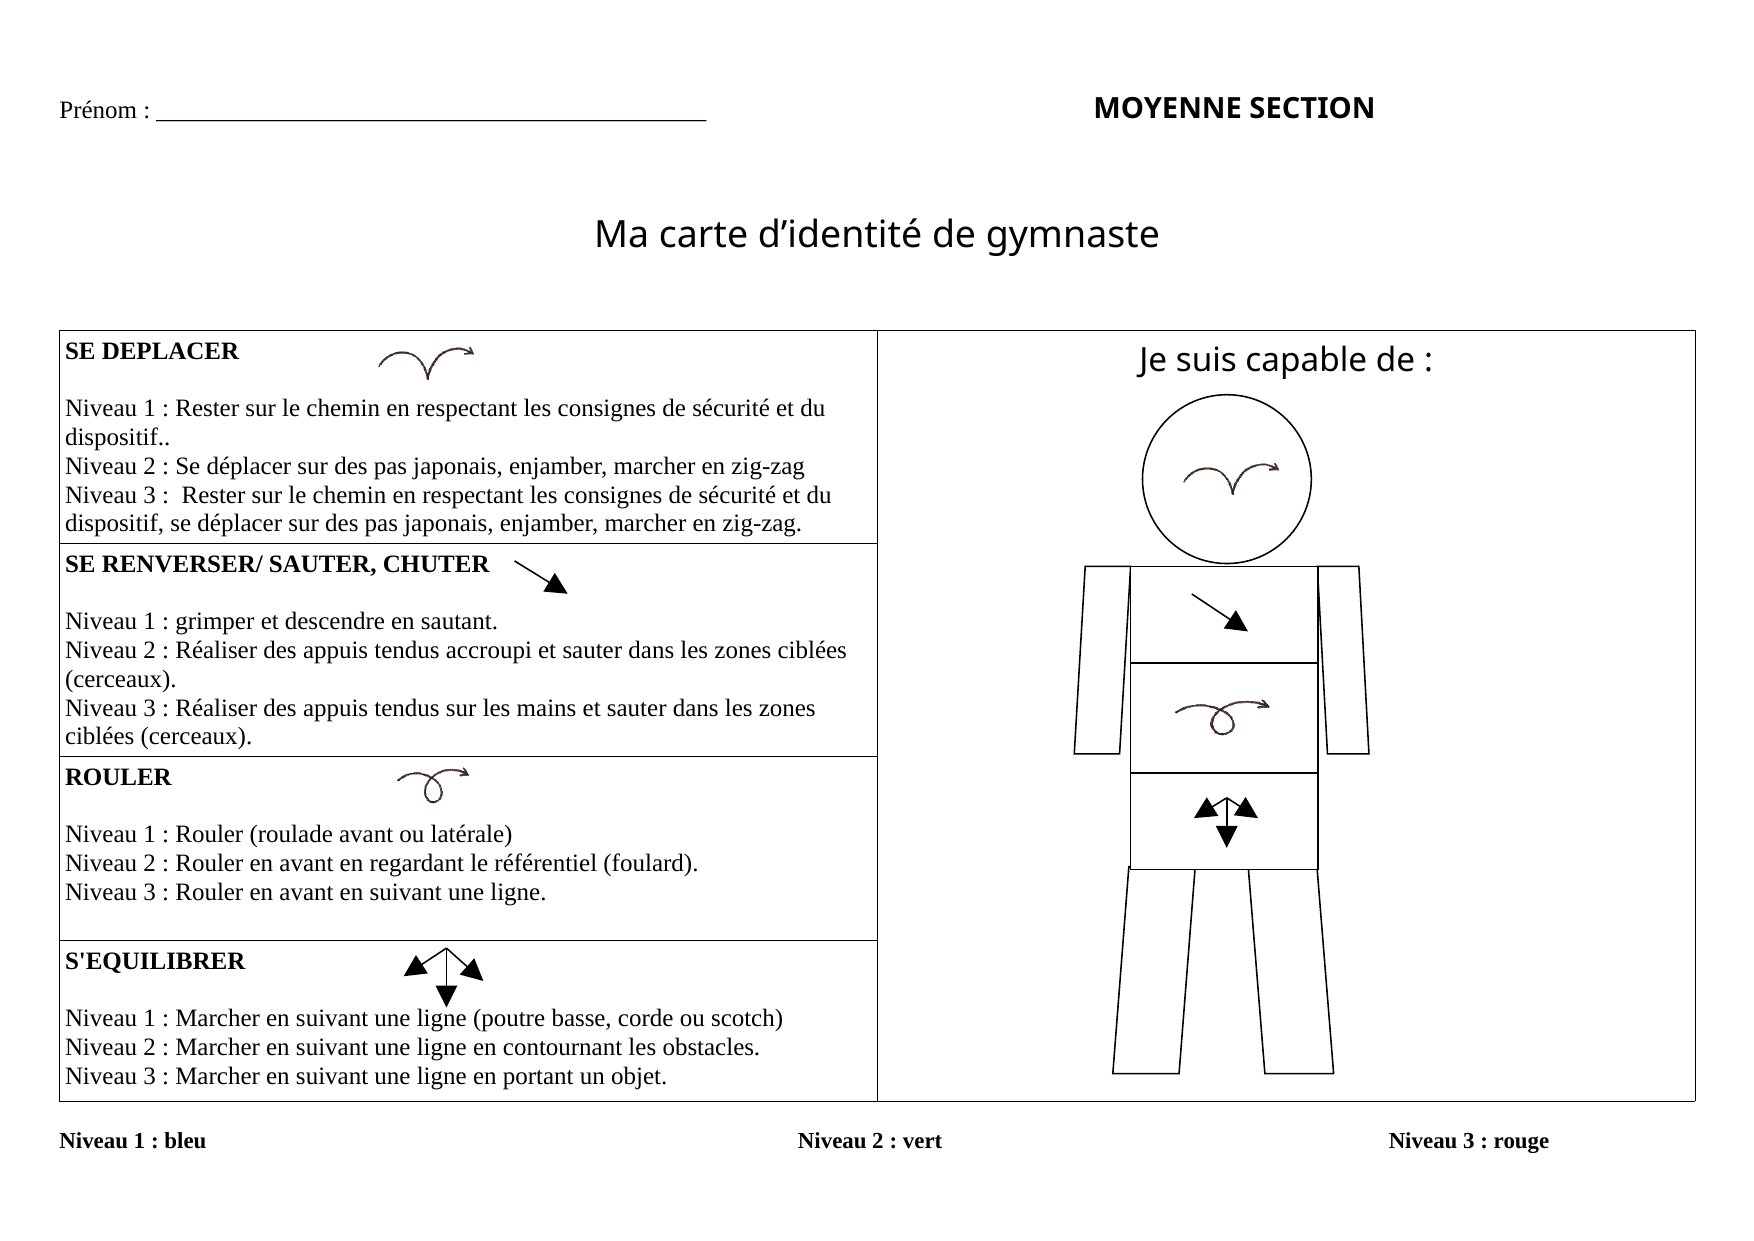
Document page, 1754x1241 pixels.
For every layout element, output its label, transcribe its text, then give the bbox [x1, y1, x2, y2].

table_cell SE RENVERSER/ SAUTER, CHUTER Niveau 1 : grimper et descendre en sautant. Niveau 2 : Réaliser des appuis tendus accroupi et sauter dans les zones ciblées (cerceaux). Niveau 3 : Réaliser des appuis tendus sur les mains et sauter dans les zones ciblées (cerceaux). [60, 544, 877, 756]
table_header SE DEPLACER Niveau 1 : Rester sur le chemin en respectant les consignes de sécurité et du dispositif.. Niveau 2 : Se déplacer sur des pas japonais, enjamber, marcher en zig-zag Niveau 3 : Rester sur le chemin en respectant les consignes de sécurité et du dispositif, se déplacer sur des pas japonais, enjamber, marcher en zig-zag. [60, 331, 877, 543]
table_cell ROULER Niveau 1 : Rouler (roulade avant ou latérale) Niveau 2 : Rouler en avant en regardant le référentiel (foulard). Niveau 3 : Rouler en avant en suivant une ligne. [60, 757, 877, 940]
text Prénom : ____________________________________________ MOYENNE SECTION [59, 88, 1695, 127]
subtitle Ma carte d’identité de gymnaste [59, 207, 1695, 258]
table_cell S'EQUILIBRER Niveau 1 : Marcher en suivant une ligne (poutre basse, corde ou scotch) Niveau 2 : Marcher en suivant une ligne en contournant les obstacles. Niveau 3 : Marcher en suivant une ligne en portant un objet. [60, 941, 877, 1101]
table_header Je suis capable de : [878, 331, 1695, 1101]
text Niveau 1 : bleu Niveau 2 : vert Niveau 3 : rouge [59, 1127, 1695, 1154]
